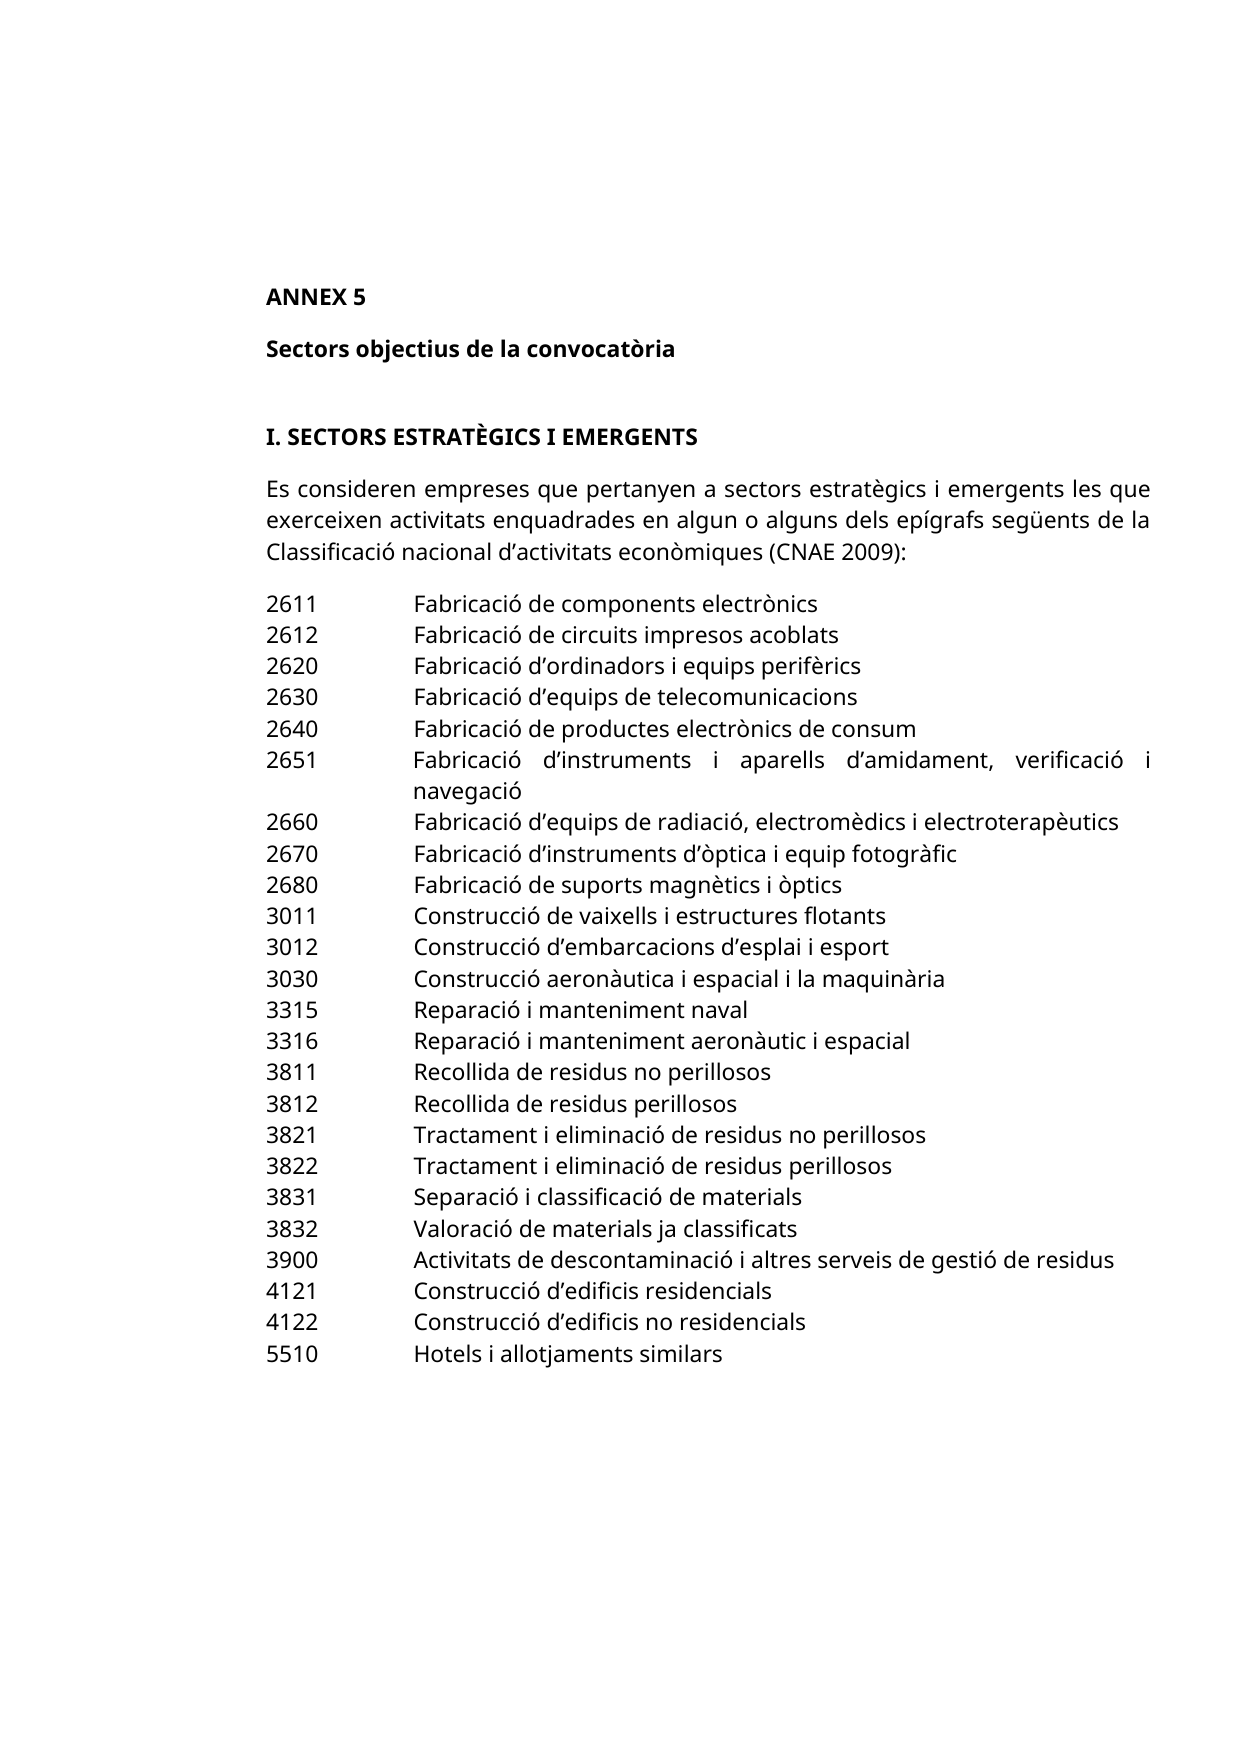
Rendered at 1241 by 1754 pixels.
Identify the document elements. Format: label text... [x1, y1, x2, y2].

text 3822 Tractament i eliminació de residus perillosos [266, 1150, 1152, 1181]
text 3316 Reparació i manteniment aeronàutic i espacial [266, 1025, 1152, 1056]
text 3812 Recollida de residus perillosos [266, 1088, 1152, 1119]
text Sectors objectius de la convocatòria [266, 333, 1152, 365]
text 4122 Construcció d’edificis no residencials [266, 1306, 1152, 1338]
text 2670 Fabricació d’instruments d’òptica i equip fotogràfic [266, 838, 1152, 869]
text 2611 Fabricació de components electrònics [266, 588, 1152, 619]
text 3811 Recollida de residus no perillosos [266, 1056, 1152, 1088]
text Es consideren empreses que pertanyen a sectors estratègics i emergents les que exerceixen activitats enquadrades en algun o alguns dels epígrafs següents de la Classificació nacional d’activitats econòmiques (CNAE 2009): [266, 473, 1152, 567]
text I. SECTORS ESTRATÈGICS I EMERGENTS [266, 421, 1152, 452]
text 3832 Valoració de materials ja classificats [266, 1213, 1152, 1244]
text 3012 Construcció d’embarcacions d’esplai i esport [266, 931, 1152, 963]
text 3831 Separació i classificació de materials [266, 1181, 1152, 1213]
text 3315 Reparació i manteniment naval [266, 994, 1152, 1025]
text ANNEX 5 [266, 281, 1152, 313]
text 3030 Construcció aeronàutica i espacial i la maquinària [266, 963, 1152, 994]
text 2660 Fabricació d’equips de radiació, electromèdics i electroterapèutics [266, 806, 1152, 838]
text 2620 Fabricació d’ordinadors i equips perifèrics [266, 650, 1152, 681]
text 2612 Fabricació de circuits impresos acoblats [266, 619, 1152, 650]
text 4121 Construcció d’edificis residencials [266, 1275, 1152, 1306]
text 3011 Construcció de vaixells i estructures flotants [266, 900, 1152, 931]
text 2630 Fabricació d’equips de telecomunicacions [266, 681, 1152, 713]
text 2640 Fabricació de productes electrònics de consum [266, 713, 1152, 744]
text 2680 Fabricació de suports magnètics i òptics [266, 869, 1152, 900]
text 2651 Fabricació d’instruments i aparells d’amidament, verificació i navegació [266, 744, 1152, 806]
text 3900 Activitats de descontaminació i altres serveis de gestió de residus [266, 1244, 1152, 1275]
text 3821 Tractament i eliminació de residus no perillosos [266, 1119, 1152, 1150]
text 5510 Hotels i allotjaments similars [266, 1338, 1152, 1369]
